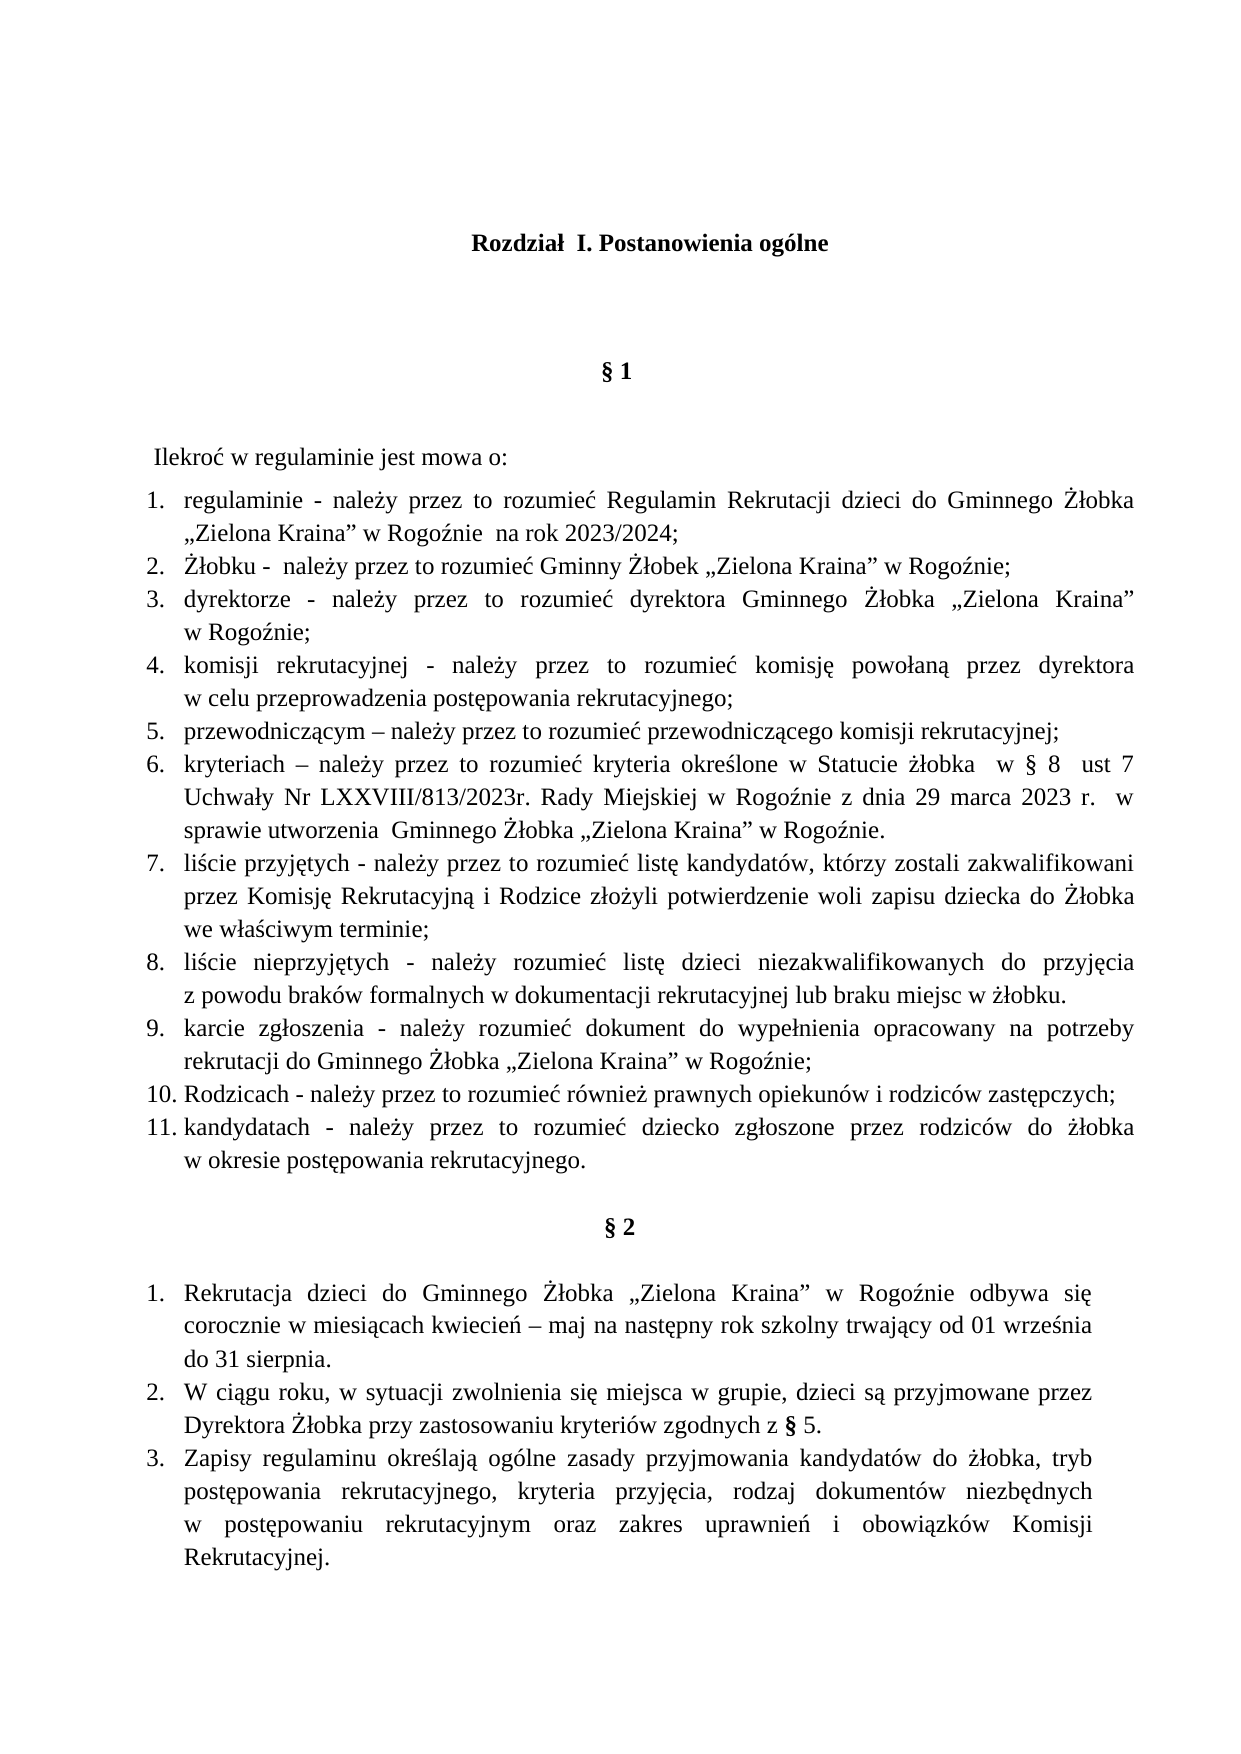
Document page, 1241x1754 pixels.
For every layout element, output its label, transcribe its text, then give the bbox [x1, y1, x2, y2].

text § 1 [601, 356, 1153, 384]
list Zapisy regulaminu określają ogólne zasady przyjmowania kandydatów do żłobka, tryb postępowania rekrutacyjnego, kryteria przyjęcia, rodzaj dokumentów niezbędnych w postępowaniu rekrutacyjnym oraz zakres uprawnień i obowiązków Komisji Rekrutacyjnej. [146, 1443, 1093, 1571]
list kryteriach – należy przez to rozumieć kryteria określone w Statucie żłobka w § 8 ust 7 Uchwały Nr LXXVIII/813/2023r. Rady Miejskiej w Rogoźnie z dnia 29 marca 2023 r. w sprawie utworzenia Gminnego Żłobka „Zielona Kraina” w Rogoźnie. [146, 749, 1136, 844]
list liście przyjętych - należy przez to rozumieć listę kandydatów, którzy zostali zakwalifikowani przez Komisję Rekrutacyjną i Rodzice złożyli potwierdzenie woli zapisu dziecka do Żłobka we właściwym terminie; [146, 848, 1136, 943]
list regulaminie - należy przez to rozumieć Regulamin Rekrutacji dzieci do Gminnego Żłobka „Zielona Kraina” w Rogoźnie na rok 2023/2024; [146, 485, 1136, 547]
list Rekrutacja dzieci do Gminnego Żłobka „Zielona Kraina” w Rogoźnie odbywa się corocznie w miesiącach kwiecień – maj na następny rok szkolny trwający od 01 września do 31 sierpnia. [146, 1278, 1093, 1372]
list przewodniczącym – należy przez to rozumieć przewodniczącego komisji rekrutacyjnej; [146, 716, 1136, 745]
list komisji rekrutacyjnej - należy przez to rozumieć komisję powołaną przez dyrektora w celu przeprowadzenia postępowania rekrutacyjnego; [146, 650, 1136, 712]
list Żłobku - należy przez to rozumieć Gminny Żłobek „Zielona Kraina” w Rogoźnie; [146, 551, 1136, 580]
list karcie zgłoszenia - należy rozumieć dokument do wypełnienia opracowany na potrzeby rekrutacji do Gminnego Żłobka „Zielona Kraina” w Rogoźnie; [146, 1013, 1136, 1075]
text Rozdział I. Postanowienia ogólne [146, 228, 1153, 256]
list Rodzicach - należy przez to rozumieć również prawnych opiekunów i rodziców zastępczych; [146, 1079, 1136, 1108]
list dyrektorze - należy przez to rozumieć dyrektora Gminnego Żłobka „Zielona Kraina” w Rogoźnie; [146, 584, 1136, 646]
list kandydatach - należy przez to rozumieć dziecko zgłoszone przez rodziców do żłobka w okresie postępowania rekrutacyjnego. [146, 1112, 1136, 1174]
text Ilekroć w regulaminie jest mowa o: [147, 442, 1093, 471]
text § 2 [146, 1212, 1093, 1240]
list W ciągu roku, w sytuacji zwolnienia się miejsca w grupie, dzieci są przyjmowane przez Dyrektora Żłobka przy zastosowaniu kryteriów zgodnych z § 5. [146, 1377, 1093, 1438]
list liście nieprzyjętych - należy rozumieć listę dzieci niezakwalifikowanych do przyjęcia z powodu braków formalnych w dokumentacji rekrutacyjnej lub braku miejsc w żłobku. [146, 947, 1136, 1009]
